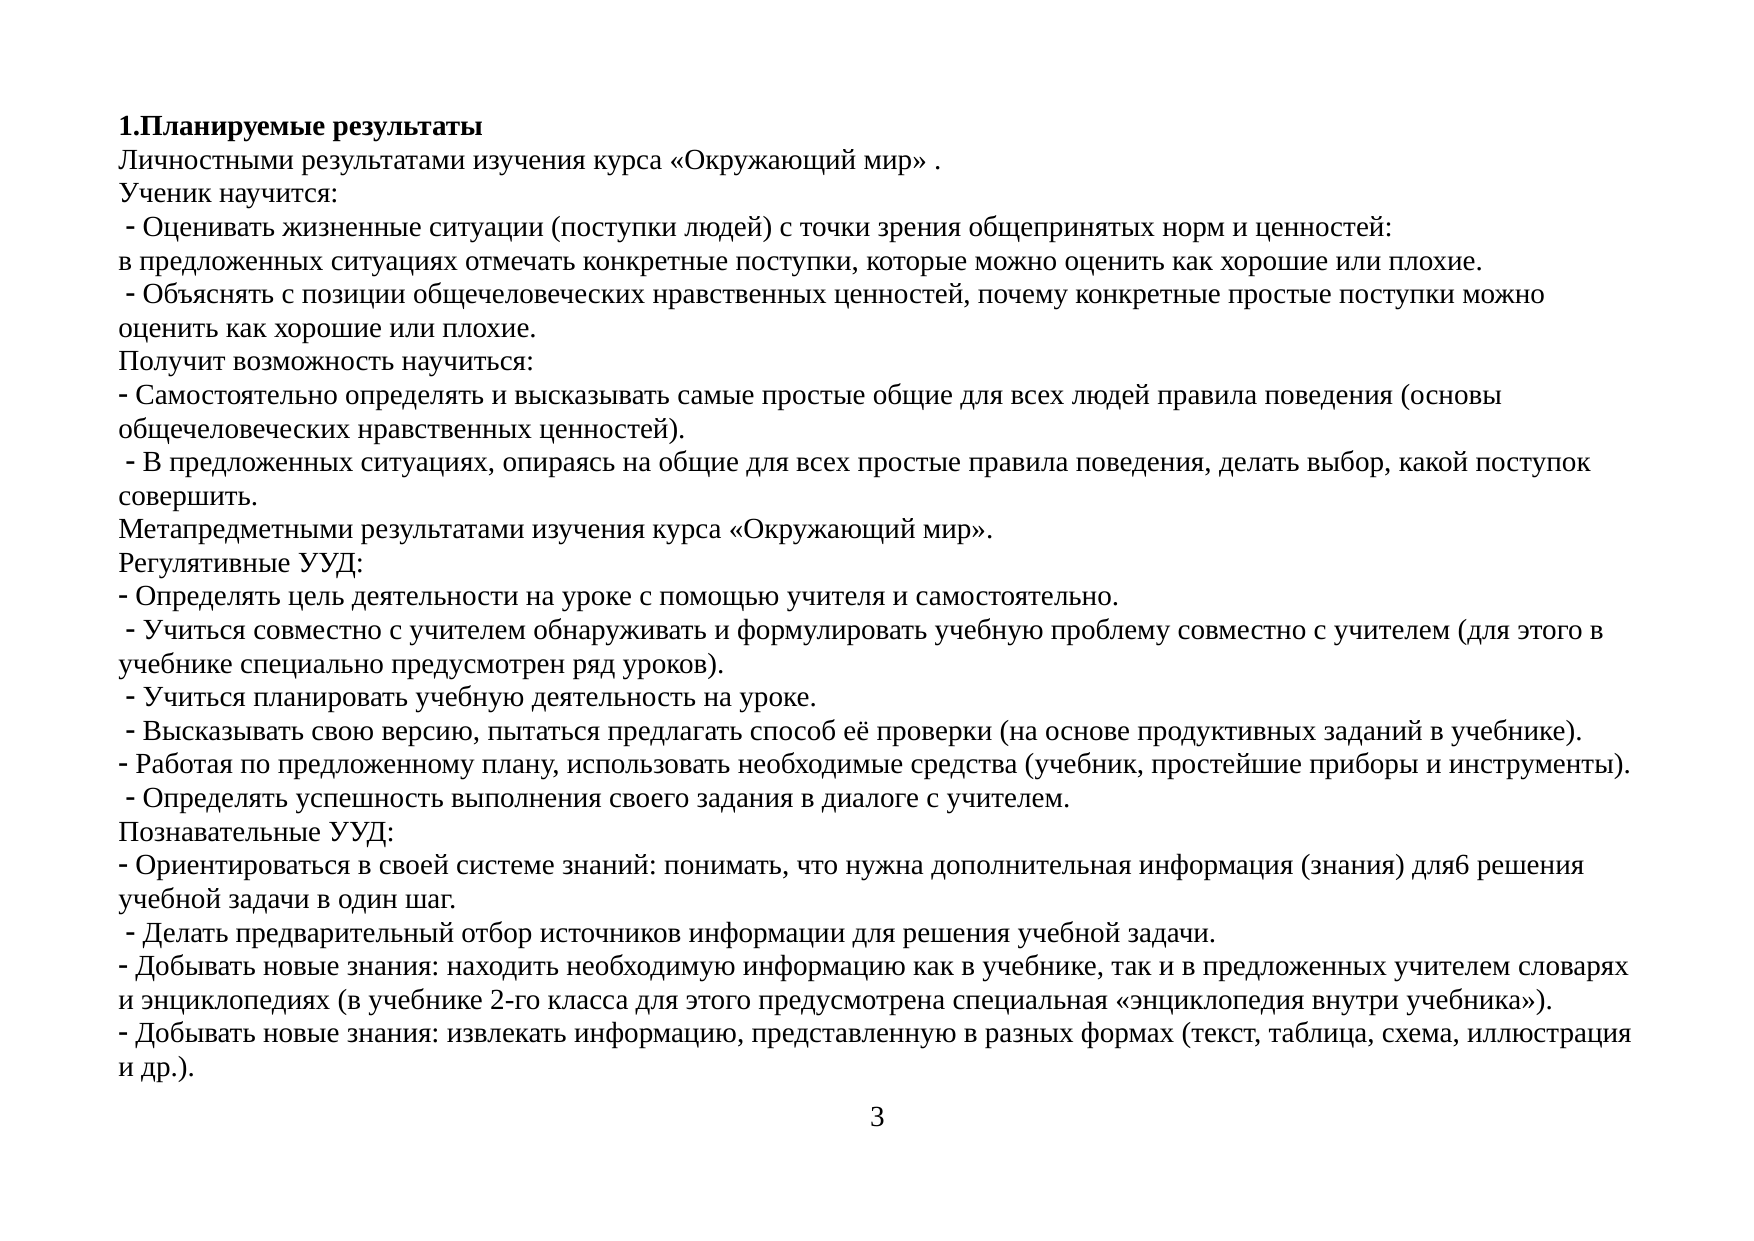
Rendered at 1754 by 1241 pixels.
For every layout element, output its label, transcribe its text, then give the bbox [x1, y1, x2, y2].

text  Делать предварительный отбор источников информации для решения учебной задачи. [118, 915, 1636, 948]
text  Добывать новые знания: находить необходимую информацию как в учебнике, так и в предложенных учителем словарях и энциклопедиях (в учебнике 2-го класса для этого предусмотрена специальная «энциклопедия внутри учебника»). [118, 948, 1636, 1016]
text  Самостоятельно определять и высказывать самые простые общие для всех людей правила поведения (основы общечеловеческих нравственных ценностей). [118, 377, 1636, 444]
text  В предложенных ситуациях, опираясь на общие для всех простые правила поведения, делать выбор, какой поступок совершить. [118, 444, 1636, 511]
text Личностными результатами изучения курса «Окружающий мир» . [118, 142, 1636, 176]
text  Добывать новые знания: извлекать информацию, представленную в разных формах (текст, таблица, схема, иллюстрация и др.). [118, 1016, 1636, 1083]
text  Учиться планировать учебную деятельность на уроке. [118, 679, 1636, 713]
text  Оценивать жизненные ситуации (поступки людей) с точки зрения общепринятых норм и ценностей: [118, 209, 1636, 243]
text Метапредметными результатами изучения курса «Окружающий мир». [118, 511, 1636, 545]
text 1.Планируемые результаты [118, 108, 1636, 142]
text  Определять цель деятельности на уроке с помощью учителя и самостоятельно. [118, 578, 1636, 612]
text  Определять успешность выполнения своего задания в диалоге с учителем. [118, 780, 1636, 814]
text Познавательные УУД: [118, 814, 1636, 847]
text Регулятивные УУД: [118, 545, 1636, 578]
text  Работая по предложенному плану, использовать необходимые средства (учебник, простейшие приборы и инструменты). [118, 747, 1636, 780]
text Получит возможность научиться: [118, 343, 1636, 377]
text  Ориентироваться в своей системе знаний: понимать, что нужна дополнительная информация (знания) для6 решения учебной задачи в один шаг. [118, 847, 1636, 915]
text в предложенных ситуациях отмечать конкретные поступки, которые можно оценить как хорошие или плохие. [118, 243, 1636, 276]
text  Учиться совместно с учителем обнаруживать и формулировать учебную проблему совместно с учителем (для этого в учебнике специально предусмотрен ряд уроков). [118, 612, 1636, 679]
text Ученик научится: [118, 176, 1636, 209]
text  Объяснять с позиции общечеловеческих нравственных ценностей, почему конкретные простые поступки можно оценить как хорошие или плохие. [118, 276, 1636, 343]
text  Высказывать свою версию, пытаться предлагать способ её проверки (на основе продуктивных заданий в учебнике). [118, 713, 1636, 747]
